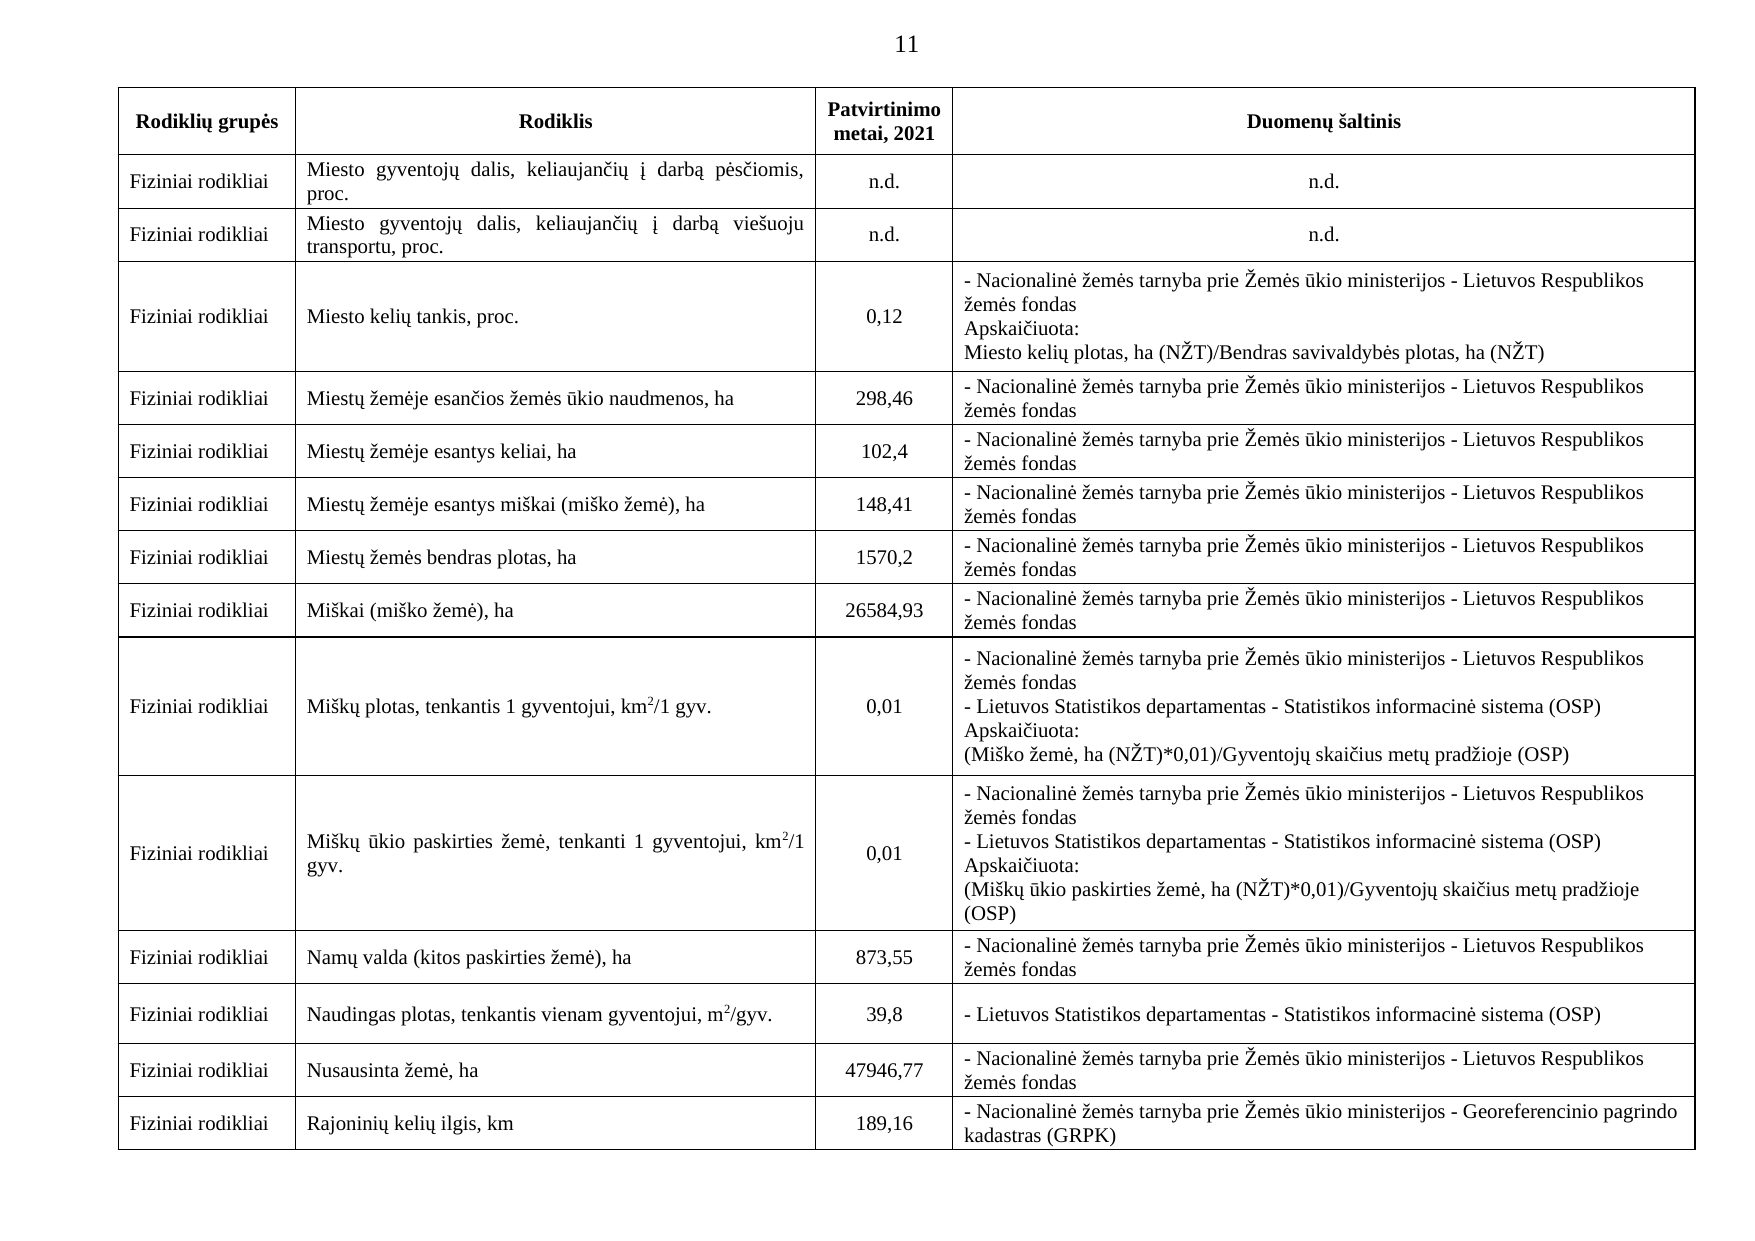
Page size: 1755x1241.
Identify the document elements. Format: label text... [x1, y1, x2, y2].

table_cell - Nacionalinė žemės tarnyba prie Žemės ūkio ministerijos - Lietuvos Respublikos žemės fondas [953, 425, 1694, 477]
table_cell Fiziniai rodikliai [119, 209, 295, 261]
table_cell Fiziniai rodikliai [119, 776, 295, 930]
table_cell - Nacionalinė žemės tarnyba prie Žemės ūkio ministerijos - Lietuvos Respublikos žemės fondas [953, 531, 1694, 583]
table_cell Fiziniai rodikliai [119, 1044, 295, 1096]
table_header Duomenų šaltinis [953, 88, 1694, 154]
table_cell Miestų žemėje esantys keliai, ha [296, 425, 815, 477]
table_cell Miestų žemės bendras plotas, ha [296, 531, 815, 583]
table_cell Fiziniai rodikliai [119, 638, 295, 775]
table_cell - Nacionalinė žemės tarnyba prie Žemės ūkio ministerijos - Lietuvos Respublikos žemės fondas [953, 584, 1694, 636]
table_cell 873,55 [816, 931, 952, 983]
table_header Patvirtinimo metai, 2021 [816, 88, 952, 154]
table_cell Miesto kelių tankis, proc. [296, 262, 815, 371]
table_cell - Nacionalinė žemės tarnyba prie Žemės ūkio ministerijos - Lietuvos Respublikos žemės fondas [953, 372, 1694, 424]
table_cell - Nacionalinė žemės tarnyba prie Žemės ūkio ministerijos - Lietuvos Respublikos žemės fondas [953, 1044, 1694, 1096]
table_cell Miestų žemėje esančios žemės ūkio naudmenos, ha [296, 372, 815, 424]
table_cell Rajoninių kelių ilgis, km [296, 1097, 815, 1149]
table_cell - Nacionalinė žemės tarnyba prie Žemės ūkio ministerijos - Lietuvos Respublikos žemės fondas [953, 931, 1694, 983]
table_cell Fiziniai rodikliai [119, 372, 295, 424]
table_cell Miestų žemėje esantys miškai (miško žemė), ha [296, 478, 815, 530]
table_cell Fiziniai rodikliai [119, 425, 295, 477]
table_cell 0,01 [816, 776, 952, 930]
table_cell - Nacionalinė žemės tarnyba prie Žemės ūkio ministerijos - Georeferencinio pagrindo kadastras (GRPK) [953, 1097, 1694, 1149]
table_cell Miškų ūkio paskirties žemė, tenkanti 1 gyventojui, km2/1 gyv. [296, 776, 815, 930]
table_cell Miesto gyventojų dalis, keliaujančių į darbą viešuoju transportu, proc. [296, 209, 815, 261]
table_cell n.d. [816, 155, 952, 207]
table_cell 102,4 [816, 425, 952, 477]
table_cell 26584,93 [816, 584, 952, 636]
table_header Rodiklių grupės [119, 88, 295, 154]
table_cell Fiziniai rodikliai [119, 584, 295, 636]
table_cell 148,41 [816, 478, 952, 530]
table_cell 0,01 [816, 638, 952, 775]
table_cell n.d. [953, 209, 1694, 261]
table_cell Fiziniai rodikliai [119, 531, 295, 583]
table_cell 1570,2 [816, 531, 952, 583]
table_cell 298,46 [816, 372, 952, 424]
table_cell Fiziniai rodikliai [119, 931, 295, 983]
table_cell Miesto gyventojų dalis, keliaujančių į darbą pėsčiomis, proc. [296, 155, 815, 207]
table_cell Namų valda (kitos paskirties žemė), ha [296, 931, 815, 983]
table_cell n.d. [816, 209, 952, 261]
table_cell Fiziniai rodikliai [119, 1097, 295, 1149]
table_cell - Lietuvos Statistikos departamentas - Statistikos informacinė sistema (OSP) [953, 984, 1694, 1043]
table_cell - Nacionalinė žemės tarnyba prie Žemės ūkio ministerijos - Lietuvos Respublikos žemės fondas - Lietuvos Statistikos departamentas - Statistikos informacinė sistema (OSP) Apskaičiuota: (Miškų ūkio paskirties žemė, ha (NŽT)*0,01)/Gyventojų skaičius metų pradžioje (OSP) [953, 776, 1694, 930]
table_cell Fiziniai rodikliai [119, 155, 295, 207]
table_cell Fiziniai rodikliai [119, 984, 295, 1043]
table_cell Nusausinta žemė, ha [296, 1044, 815, 1096]
table_cell Naudingas plotas, tenkantis vienam gyventojui, m2/gyv. [296, 984, 815, 1043]
table_cell 47946,77 [816, 1044, 952, 1096]
table_cell Fiziniai rodikliai [119, 478, 295, 530]
table_cell - Nacionalinė žemės tarnyba prie Žemės ūkio ministerijos - Lietuvos Respublikos žemės fondas [953, 478, 1694, 530]
table_cell - Nacionalinė žemės tarnyba prie Žemės ūkio ministerijos - Lietuvos Respublikos žemės fondas Apskaičiuota: Miesto kelių plotas, ha (NŽT)/Bendras savivaldybės plotas, ha (NŽT) [953, 262, 1694, 371]
table_cell 189,16 [816, 1097, 952, 1149]
table_cell 39,8 [816, 984, 952, 1043]
table_cell Fiziniai rodikliai [119, 262, 295, 371]
table_cell 0,12 [816, 262, 952, 371]
table_cell Miškų plotas, tenkantis 1 gyventojui, km2/1 gyv. [296, 638, 815, 775]
table_cell - Nacionalinė žemės tarnyba prie Žemės ūkio ministerijos - Lietuvos Respublikos žemės fondas - Lietuvos Statistikos departamentas - Statistikos informacinė sistema (OSP) Apskaičiuota: (Miško žemė, ha (NŽT)*0,01)/Gyventojų skaičius metų pradžioje (OSP) [953, 638, 1694, 775]
table_cell n.d. [953, 155, 1694, 207]
table_cell Miškai (miško žemė), ha [296, 584, 815, 636]
table_header Rodiklis [296, 88, 815, 154]
